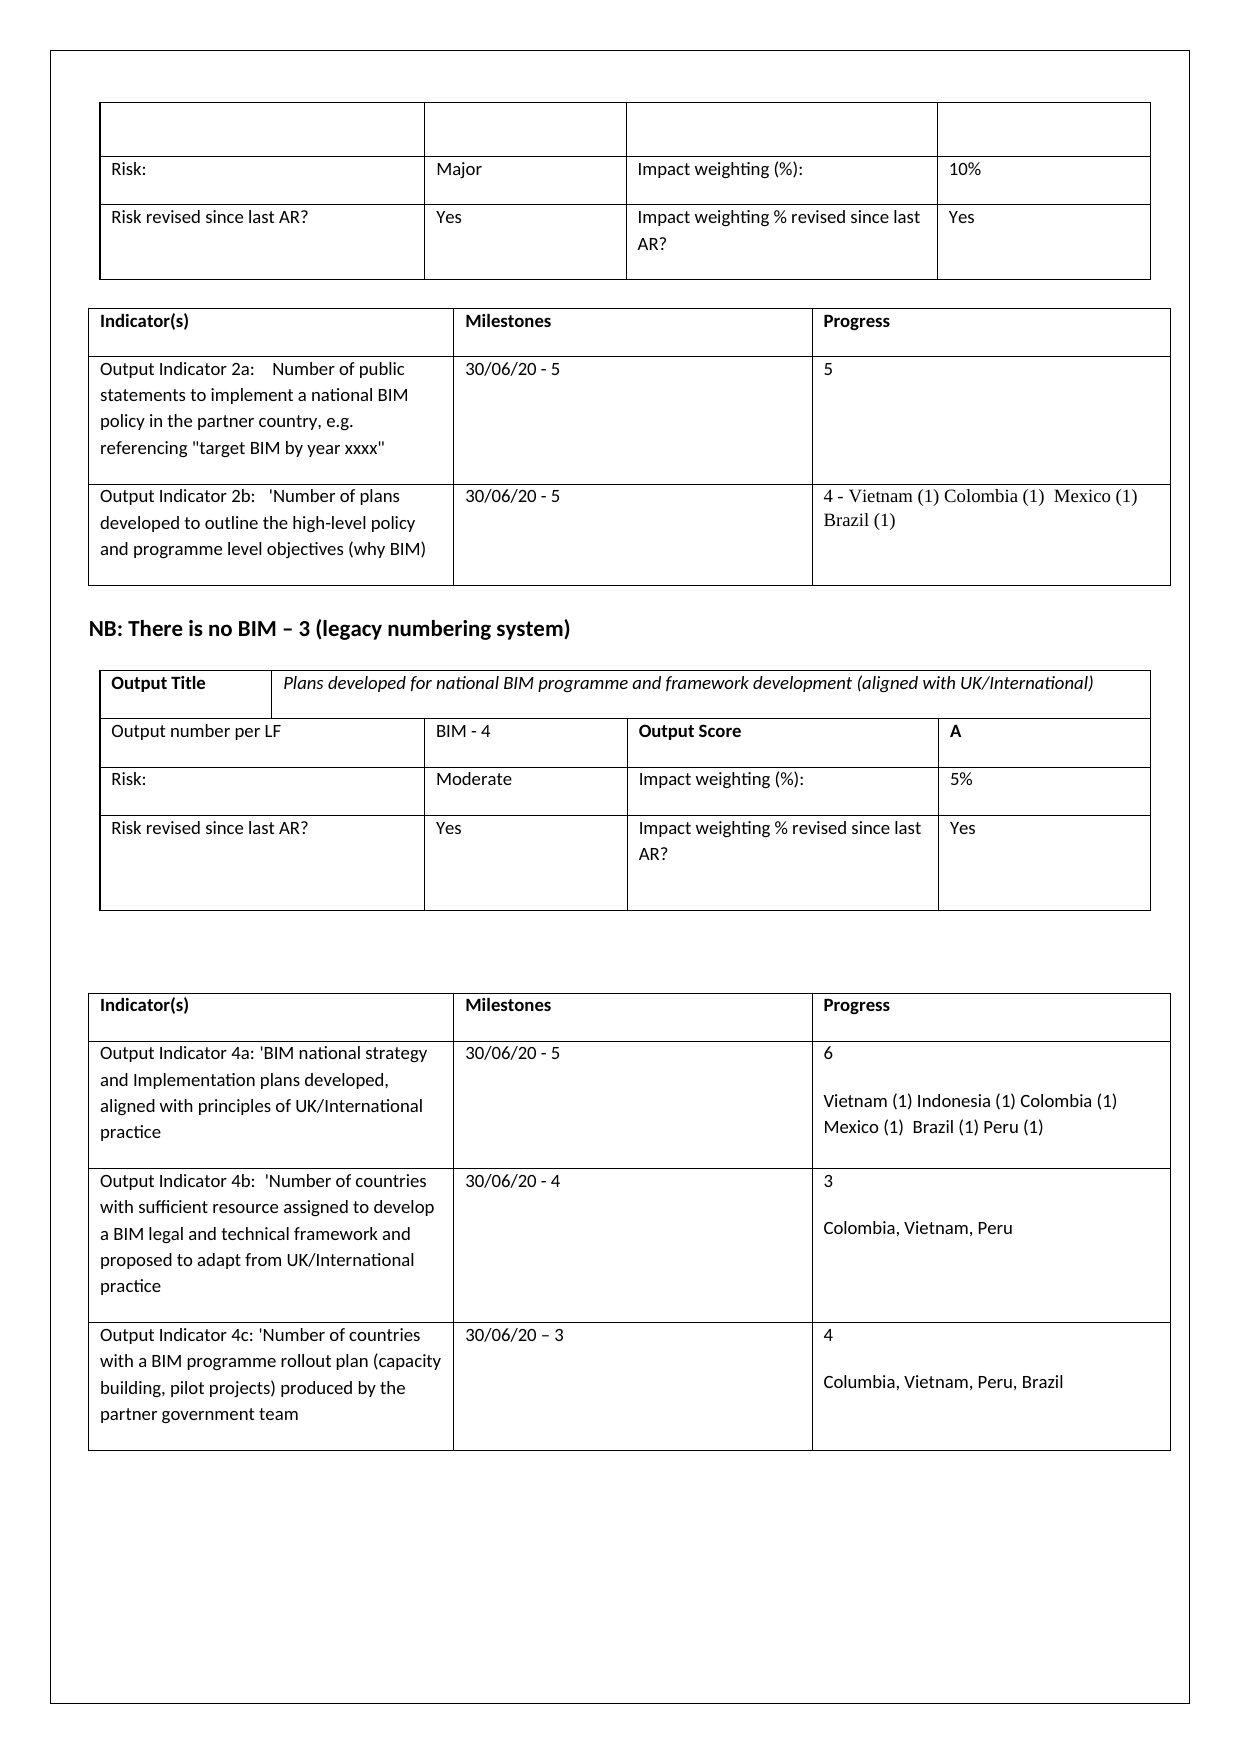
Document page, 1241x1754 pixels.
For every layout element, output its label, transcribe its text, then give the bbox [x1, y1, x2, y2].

table_cell Risk revised since last AR? [101, 816, 424, 910]
table_cell Moderate [425, 768, 627, 815]
table_cell Yes [425, 816, 627, 910]
table_cell [938, 103, 1150, 156]
table_cell Output Indicator 4b: 'Number of countries with sufficient resource assigned to develop a BIM legal and technical framework and proposed to adapt from UK/International practice [89, 1169, 453, 1322]
table_header Indicator(s) [89, 309, 453, 356]
text NB: There is no BIM – 3 (legacy numbering system) [89, 614, 1152, 642]
table_cell BIM - 4 [425, 719, 627, 767]
table_cell Output Indicator 2b: 'Number of plans developed to outline the high-level policy and programme level objectives (why BIM) [89, 485, 453, 585]
table_cell Impact weighting (%): [628, 768, 938, 815]
table_header Indicator(s) [89, 994, 453, 1041]
table_cell [425, 103, 626, 156]
table_cell 5% [939, 768, 1150, 815]
table_header Milestones [454, 309, 812, 356]
table_cell 30/06/20 - 5 [454, 485, 812, 585]
table_cell Output Indicator 4a: 'BIM national strategy and Implementation plans developed, aligned with principles of UK/International practice [89, 1042, 453, 1168]
table_cell Impact weighting % revised since last AR? [627, 205, 937, 279]
table_cell Output Score [628, 719, 938, 767]
table_cell Impact weighting % revised since last AR? [628, 816, 938, 910]
table_cell Output Indicator 2a: Number of public statements to implement a national BIM policy in the partner country, e.g. referencing "target BIM by year xxxx" [89, 357, 453, 483]
table_cell Risk: [101, 768, 424, 815]
table_cell Yes [939, 816, 1150, 910]
table_cell Output number per LF [101, 719, 424, 767]
table_cell [101, 103, 424, 156]
table_cell 30/06/20 - 4 [454, 1169, 812, 1322]
table_header Plans developed for national BIM programme and framework development (aligned with UK/International) [272, 671, 1150, 718]
table_cell 10% [938, 157, 1150, 204]
table_cell Risk: [101, 157, 424, 204]
table_cell 30/06/20 – 3 [454, 1323, 812, 1450]
table_header Progress [813, 994, 1170, 1041]
table_cell Yes [425, 205, 626, 279]
table_cell 6 Vietnam (1) Indonesia (1) Colombia (1) Mexico (1) Brazil (1) Peru (1) [813, 1042, 1170, 1168]
table_cell A [939, 719, 1150, 767]
table_cell 30/06/20 - 5 [454, 1042, 812, 1168]
table_header Output Title [101, 671, 271, 718]
table_header Progress [813, 309, 1170, 356]
table_cell Yes [938, 205, 1150, 279]
table_header Milestones [454, 994, 812, 1041]
table_cell [627, 103, 937, 156]
table_cell Impact weighting (%): [627, 157, 937, 204]
table_cell Risk revised since last AR? [101, 205, 424, 279]
table_cell 5 [813, 357, 1170, 483]
table_cell Major [425, 157, 626, 204]
table_cell Output Indicator 4c: 'Number of countries with a BIM programme rollout plan (capacity building, pilot projects) produced by the partner government team [89, 1323, 453, 1450]
table_cell 4 Columbia, Vietnam, Peru, Brazil [813, 1323, 1170, 1450]
table_cell 30/06/20 - 5 [454, 357, 812, 483]
table_cell 3 Colombia, Vietnam, Peru [813, 1169, 1170, 1322]
table_cell 4 - Vietnam (1) Colombia (1) Mexico (1) Brazil (1) [813, 485, 1170, 585]
